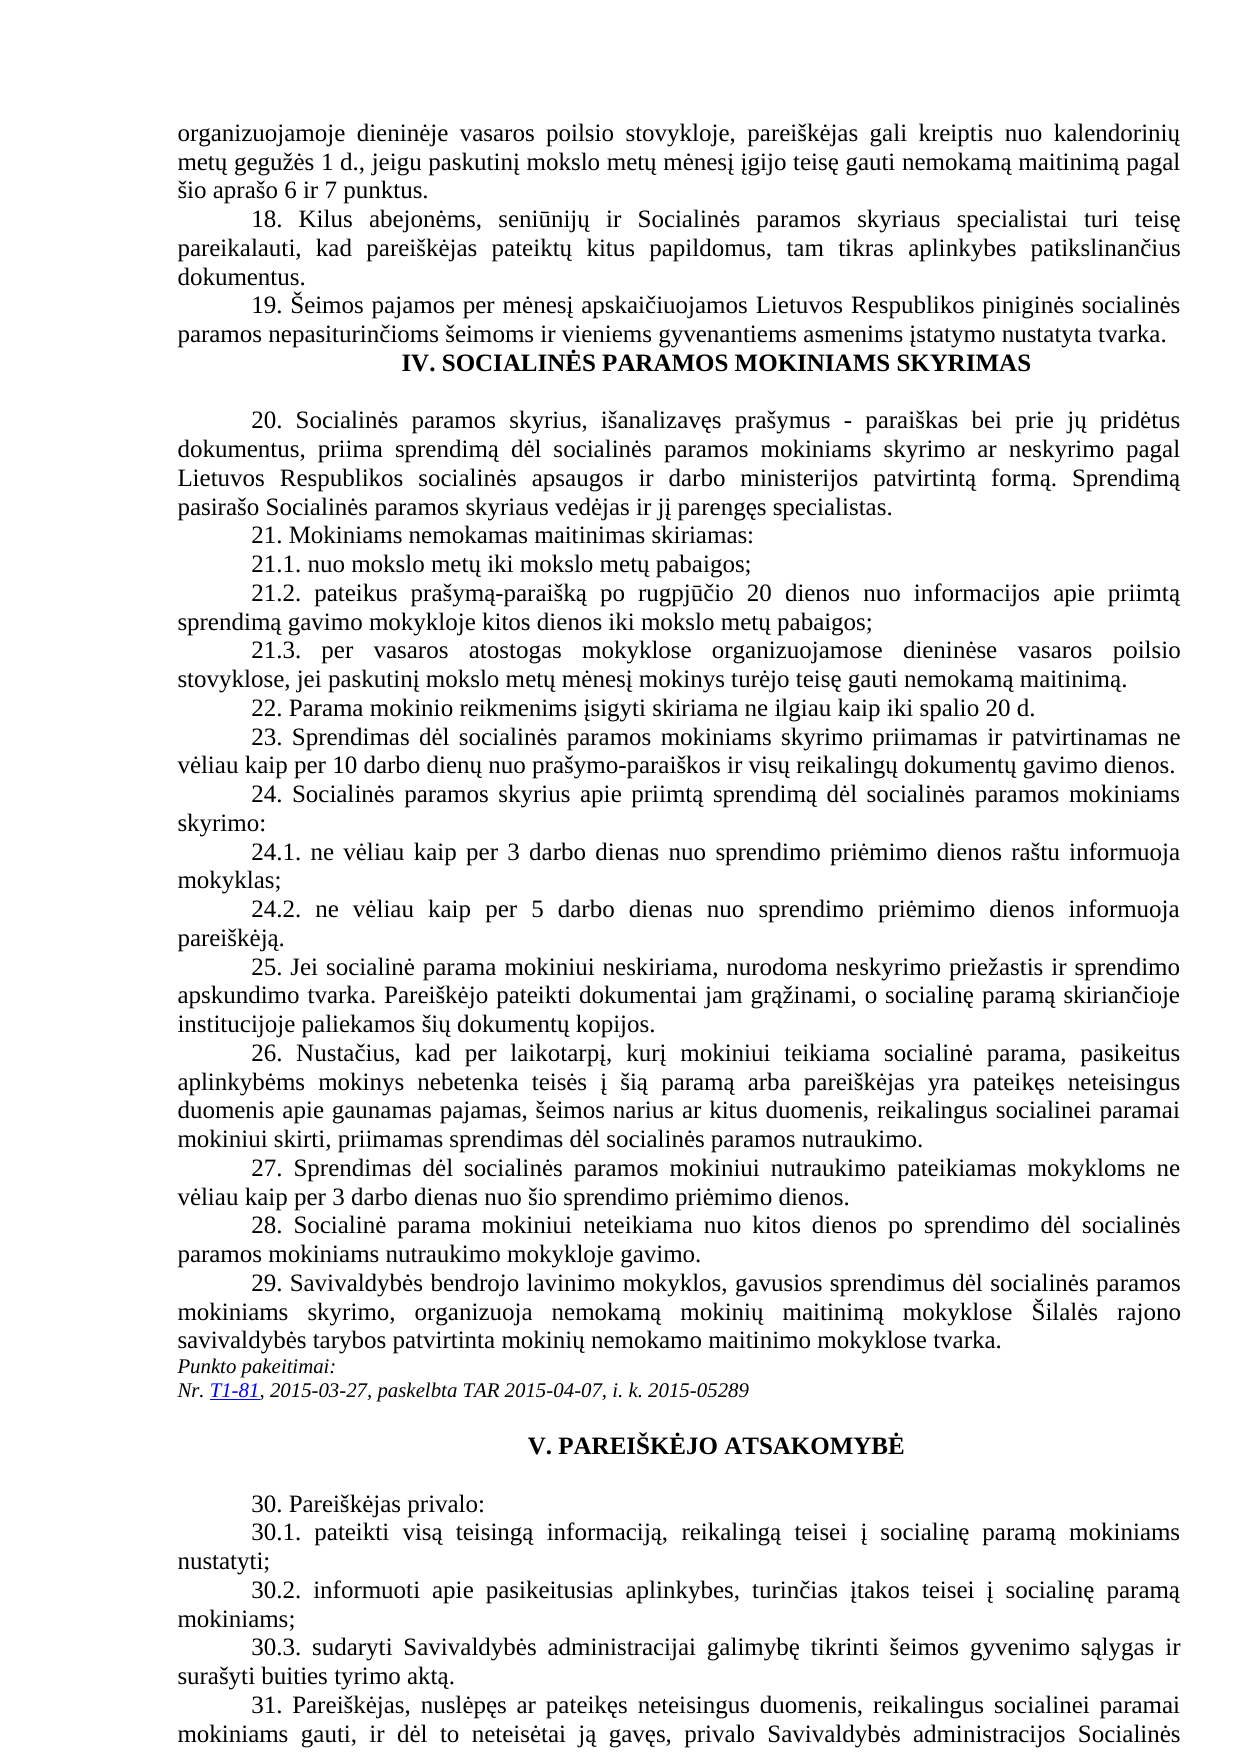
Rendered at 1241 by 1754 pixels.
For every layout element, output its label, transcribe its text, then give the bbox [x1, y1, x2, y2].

text 21. Mokiniams nemokamas maitinimas skiriamas: [177, 521, 1181, 549]
text 29. Savivaldybės bendrojo lavinimo mokyklos, gavusios sprendimus dėl socialinės paramos mokiniams skyrimo, organizuoja nemokamą mokinių maitinimą mokyklose Šilalės rajono savivaldybės tarybos patvirtinta mokinių nemokamo maitinimo mokyklose tvarka. [177, 1268, 1181, 1354]
text 26. Nustačius, kad per laikotarpį, kurį mokiniui teikiama socialinė parama, pasikeitus aplinkybėms mokinys nebetenka teisės į šią paramą arba pareiškėjas yra pateikęs neteisingus duomenis apie gaunamas pajamas, šeimos narius ar kitus duomenis, reikalingus socialinei paramai mokiniui skirti, priimamas sprendimas dėl socialinės paramos nutraukimo. [177, 1038, 1181, 1153]
text 30. Pareiškėjas privalo: [177, 1489, 1181, 1517]
text 21.2. pateikus prašymą-paraišką po rugpjūčio 20 dienos nuo informacijos apie priimtą sprendimą gavimo mokykloje kitos dienos iki mokslo metų pabaigos; [177, 578, 1181, 636]
text 22. Parama mokinio reikmenims įsigyti skiriama ne ilgiau kaip iki spalio 20 d. [177, 693, 1181, 722]
text 21.1. nuo mokslo metų iki mokslo metų pabaigos; [177, 549, 1181, 578]
text V. PAREIŠKĖJO ATSAKOMYBĖ [177, 1431, 1181, 1460]
text 30.3. sudaryti Savivaldybės administracijai galimybę tikrinti šeimos gyvenimo sąlygas ir surašyti buities tyrimo aktą. [177, 1632, 1181, 1690]
text Punkto pakeitimai: [177, 1354, 1181, 1378]
text 20. Socialinės paramos skyrius, išanalizavęs prašymus - paraiškas bei prie jų pridėtus dokumentus, priima sprendimą dėl socialinės paramos mokiniams skyrimo ar neskyrimo pagal Lietuvos Respublikos socialinės apsaugos ir darbo ministerijos patvirtintą formą. Sprendimą pasirašo Socialinės paramos skyriaus vedėjas ir jį parengęs specialistas. [177, 406, 1181, 521]
text 25. Jei socialinė parama mokiniui neskiriama, nurodoma neskyrimo priežastis ir sprendimo apskundimo tvarka. Pareiškėjo pateikti dokumentai jam grąžinami, o socialinę paramą skiriančioje institucijoje paliekamos šių dokumentų kopijos. [177, 952, 1181, 1038]
text organizuojamoje dieninėje vasaros poilsio stovykloje, pareiškėjas gali kreiptis nuo kalendorinių metų gegužės 1 d., jeigu paskutinį mokslo metų mėnesį įgijo teisę gauti nemokamą maitinimą pagal šio aprašo 6 ir 7 punktus. [177, 118, 1181, 204]
text 24.1. ne vėliau kaip per 3 darbo dienas nuo sprendimo priėmimo dienos raštu informuoja mokyklas; [177, 837, 1181, 894]
text 30.2. informuoti apie pasikeitusias aplinkybes, turinčias įtakos teisei į socialinę paramą mokiniams; [177, 1575, 1181, 1632]
text 27. Sprendimas dėl socialinės paramos mokiniui nutraukimo pateikiamas mokykloms ne vėliau kaip per 3 darbo dienas nuo šio sprendimo priėmimo dienos. [177, 1153, 1181, 1211]
text 21.3. per vasaros atostogas mokyklose organizuojamose dieninėse vasaros poilsio stovyklose, jei paskutinį mokslo metų mėnesį mokinys turėjo teisę gauti nemokamą maitinimą. [177, 636, 1181, 693]
text 31. Pareiškėjas, nuslėpęs ar pateikęs neteisingus duomenis, reikalingus socialinei paramai mokiniams gauti, ir dėl to neteisėtai ją gavęs, privalo Savivaldybės administracijos Socialinės [177, 1690, 1181, 1747]
text 24.2. ne vėliau kaip per 5 darbo dienas nuo sprendimo priėmimo dienos informuoja pareiškėją. [177, 894, 1181, 952]
text 18. Kilus abejonėms, seniūnijų ir Socialinės paramos skyriaus specialistai turi teisę pareikalauti, kad pareiškėjas pateiktų kitus papildomus, tam tikras aplinkybes patikslinančius dokumentus. [177, 204, 1181, 291]
text 24. Socialinės paramos skyrius apie priimtą sprendimą dėl socialinės paramos mokiniams skyrimo: [177, 779, 1181, 837]
text 28. Socialinė parama mokiniui neteikiama nuo kitos dienos po sprendimo dėl socialinės paramos mokiniams nutraukimo mokykloje gavimo. [177, 1211, 1181, 1268]
text IV. SOCIALINĖS PARAMOS MOKINIAMS SKYRIMAS [177, 348, 1181, 377]
text Nr. T1-81, 2015-03-27, paskelbta TAR 2015-04-07, i. k. 2015-05289 [177, 1378, 1181, 1402]
text 30.1. pateikti visą teisingą informaciją, reikalingą teisei į socialinę paramą mokiniams nustatyti; [177, 1517, 1181, 1575]
text 23. Sprendimas dėl socialinės paramos mokiniams skyrimo priimamas ir patvirtinamas ne vėliau kaip per 10 darbo dienų nuo prašymo-paraiškos ir visų reikalingų dokumentų gavimo dienos. [177, 722, 1181, 779]
text 19. Šeimos pajamos per mėnesį apskaičiuojamos Lietuvos Respublikos piniginės socialinės paramos nepasiturinčioms šeimoms ir vieniems gyvenantiems asmenims įstatymo nustatyta tvarka. [177, 291, 1181, 348]
